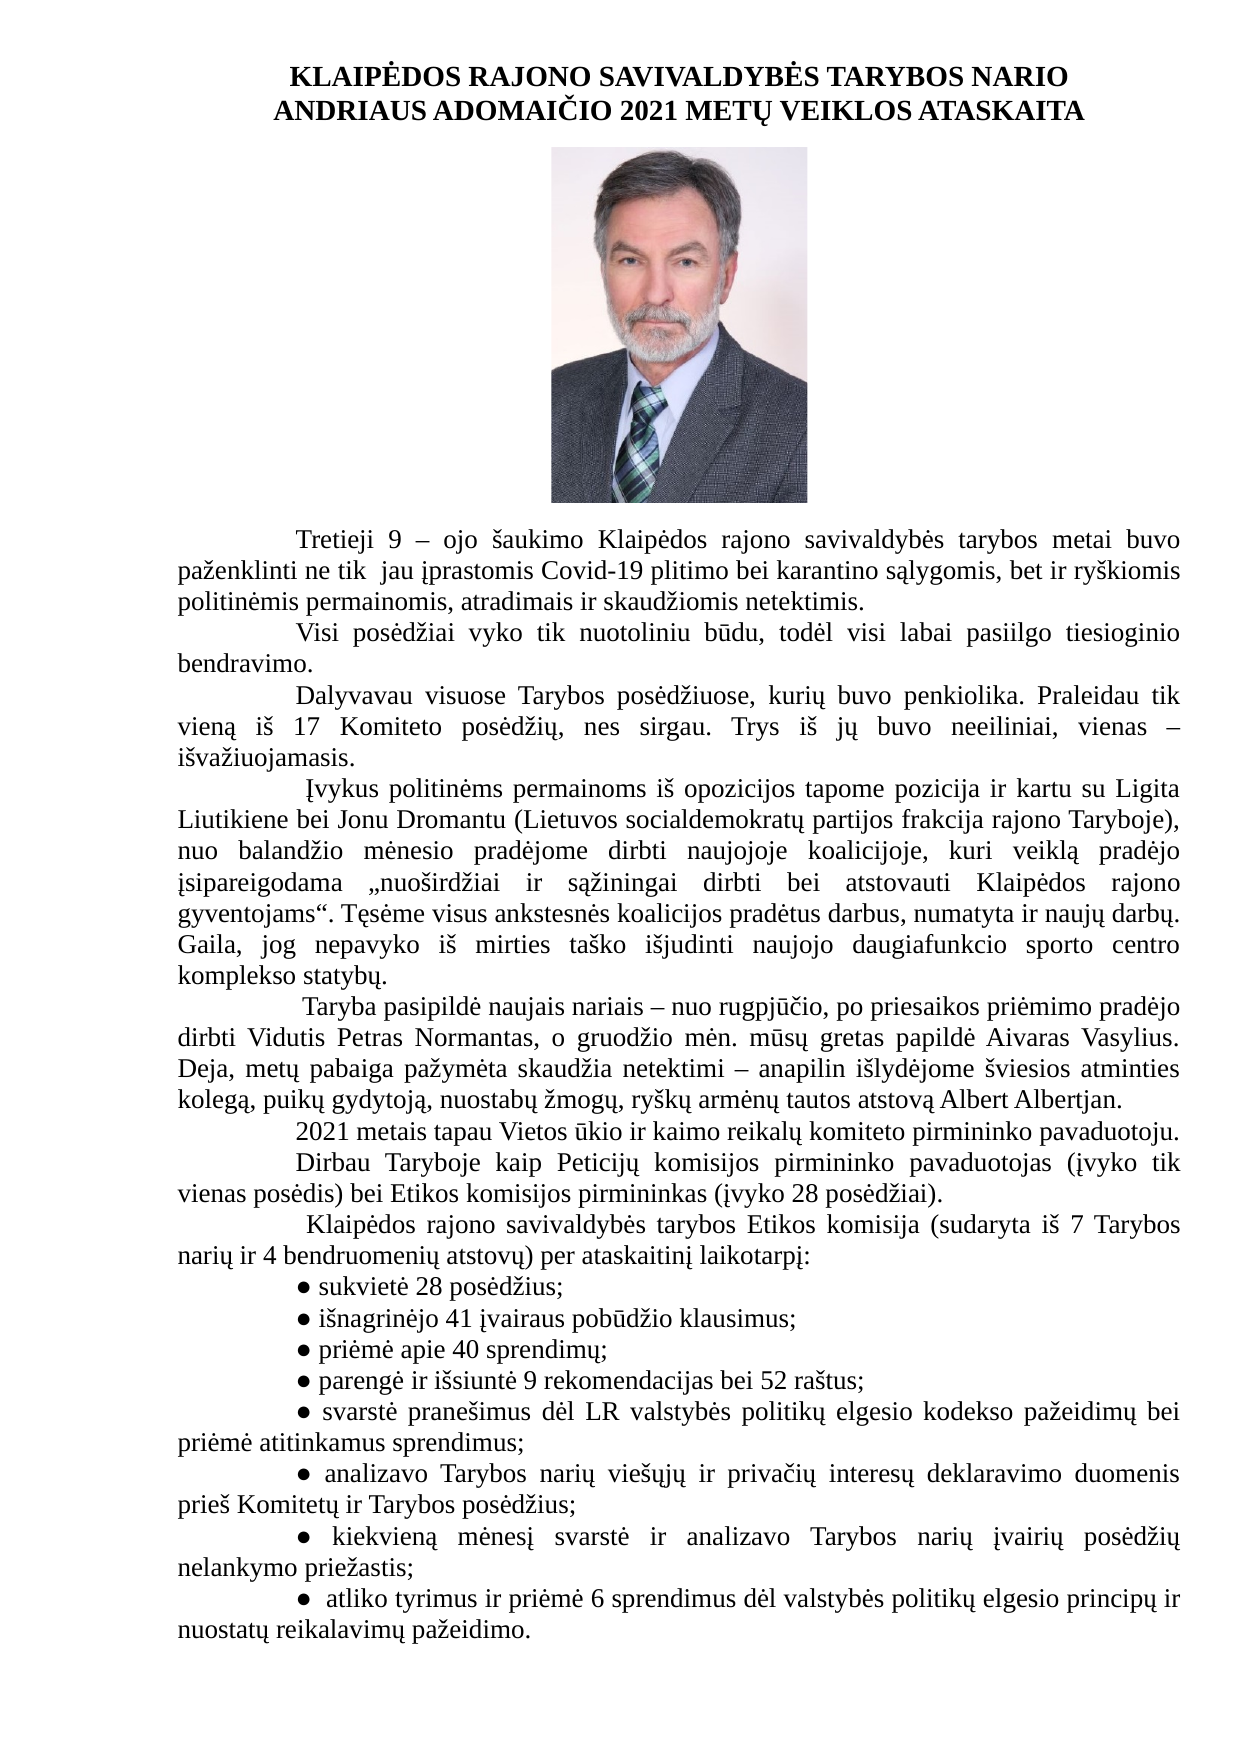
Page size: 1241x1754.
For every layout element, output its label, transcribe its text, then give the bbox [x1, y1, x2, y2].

text Tretieji 9 – ojo šaukimo Klaipėdos rajono savivaldybės tarybos metai buvo paženklinti ne tik jau įprastomis Covid-19 plitimo bei karantino sąlygomis, bet ir ryškiomis politinėmis permainomis, atradimais ir skaudžiomis netektimis. [177, 523, 1181, 616]
text ● parengė ir išsiuntė 9 rekomendacijas bei 52 raštus; [177, 1364, 1181, 1395]
text ● kiekvieną mėnesį svarstė ir analizavo Tarybos narių įvairių posėdžių nelankymo priežastis; [177, 1520, 1181, 1582]
text Dalyvavau visuose Tarybos posėdžiuose, kurių buvo penkiolika. Praleidau tik vieną iš 17 Komiteto posėdžių, nes sirgau. Trys iš jų buvo neeiliniai, vienas – išvažiuojamasis. [177, 679, 1181, 772]
text Klaipėdos rajono savivaldybės tarybos Etikos komisija (sudaryta iš 7 Tarybos narių ir 4 bendruomenių atstovų) per ataskaitinį laikotarpį: [177, 1208, 1181, 1271]
text Įvykus politinėms permainoms iš opozicijos tapome pozicija ir kartu su Ligita Liutikiene bei Jonu Dromantu (Lietuvos socialdemokratų partijos frakcija rajono Taryboje), nuo balandžio mėnesio pradėjome dirbti naujojoje koalicijoje, kuri veiklą pradėjo įsipareigodama „nuoširdžiai ir sąžiningai dirbti bei atstovauti Klaipėdos rajono gyventojams“. Tęsėme visus ankstesnės koalicijos pradėtus darbus, numatyta ir naujų darbų. Gaila, jog nepavyko iš mirties taško išjudinti naujojo daugiafunkcio sporto centro komplekso statybų. [177, 772, 1181, 990]
text ● priėmė apie 40 sprendimų; [177, 1333, 1181, 1364]
text ● išnagrinėjo 41 įvairaus pobūdžio klausimus; [177, 1302, 1181, 1333]
text 2021 metais tapau Vietos ūkio ir kaimo reikalų komiteto pirmininko pavaduotoju. [177, 1115, 1181, 1146]
text ● atliko tyrimus ir priėmė 6 sprendimus dėl valstybės politikų elgesio principų ir nuostatų reikalavimų pažeidimo. [177, 1582, 1181, 1644]
text ● analizavo Tarybos narių viešųjų ir privačių interesų deklaravimo duomenis prieš Komitetų ir Tarybos posėdžius; [177, 1457, 1181, 1520]
text ● svarstė pranešimus dėl LR valstybės politikų elgesio kodekso pažeidimų bei priėmė atitinkamus sprendimus; [177, 1395, 1181, 1457]
text ● sukvietė 28 posėdžius; [177, 1271, 1181, 1302]
text KLAIPĖDOS RAJONO SAVIVALDYBĖS TARYBOS NARIO [177, 59, 1181, 93]
text Visi posėdžiai vyko tik nuotoliniu būdu, todėl visi labai pasiilgo tiesioginio bendravimo. [177, 616, 1181, 679]
text Dirbau Taryboje kaip Peticijų komisijos pirmininko pavaduotojas (įvyko tik vienas posėdis) bei Etikos komisijos pirmininkas (įvyko 28 posėdžiai). [177, 1146, 1181, 1208]
text ANDRIAUS ADOMAIČIO 2021 METŲ VEIKLOS ATASKAITA [177, 93, 1181, 126]
text Taryba pasipildė naujais nariais – nuo rugpjūčio, po priesaikos priėmimo pradėjo dirbti Vidutis Petras Normantas, o gruodžio mėn. mūsų gretas papildė Aivaras Vasylius. Deja, metų pabaiga pažymėta skaudžia netektimi – anapilin išlydėjome šviesios atminties kolegą, puikų gydytoją, nuostabų žmogų, ryškų armėnų tautos atstovą Albert Albertjan. [177, 990, 1181, 1115]
